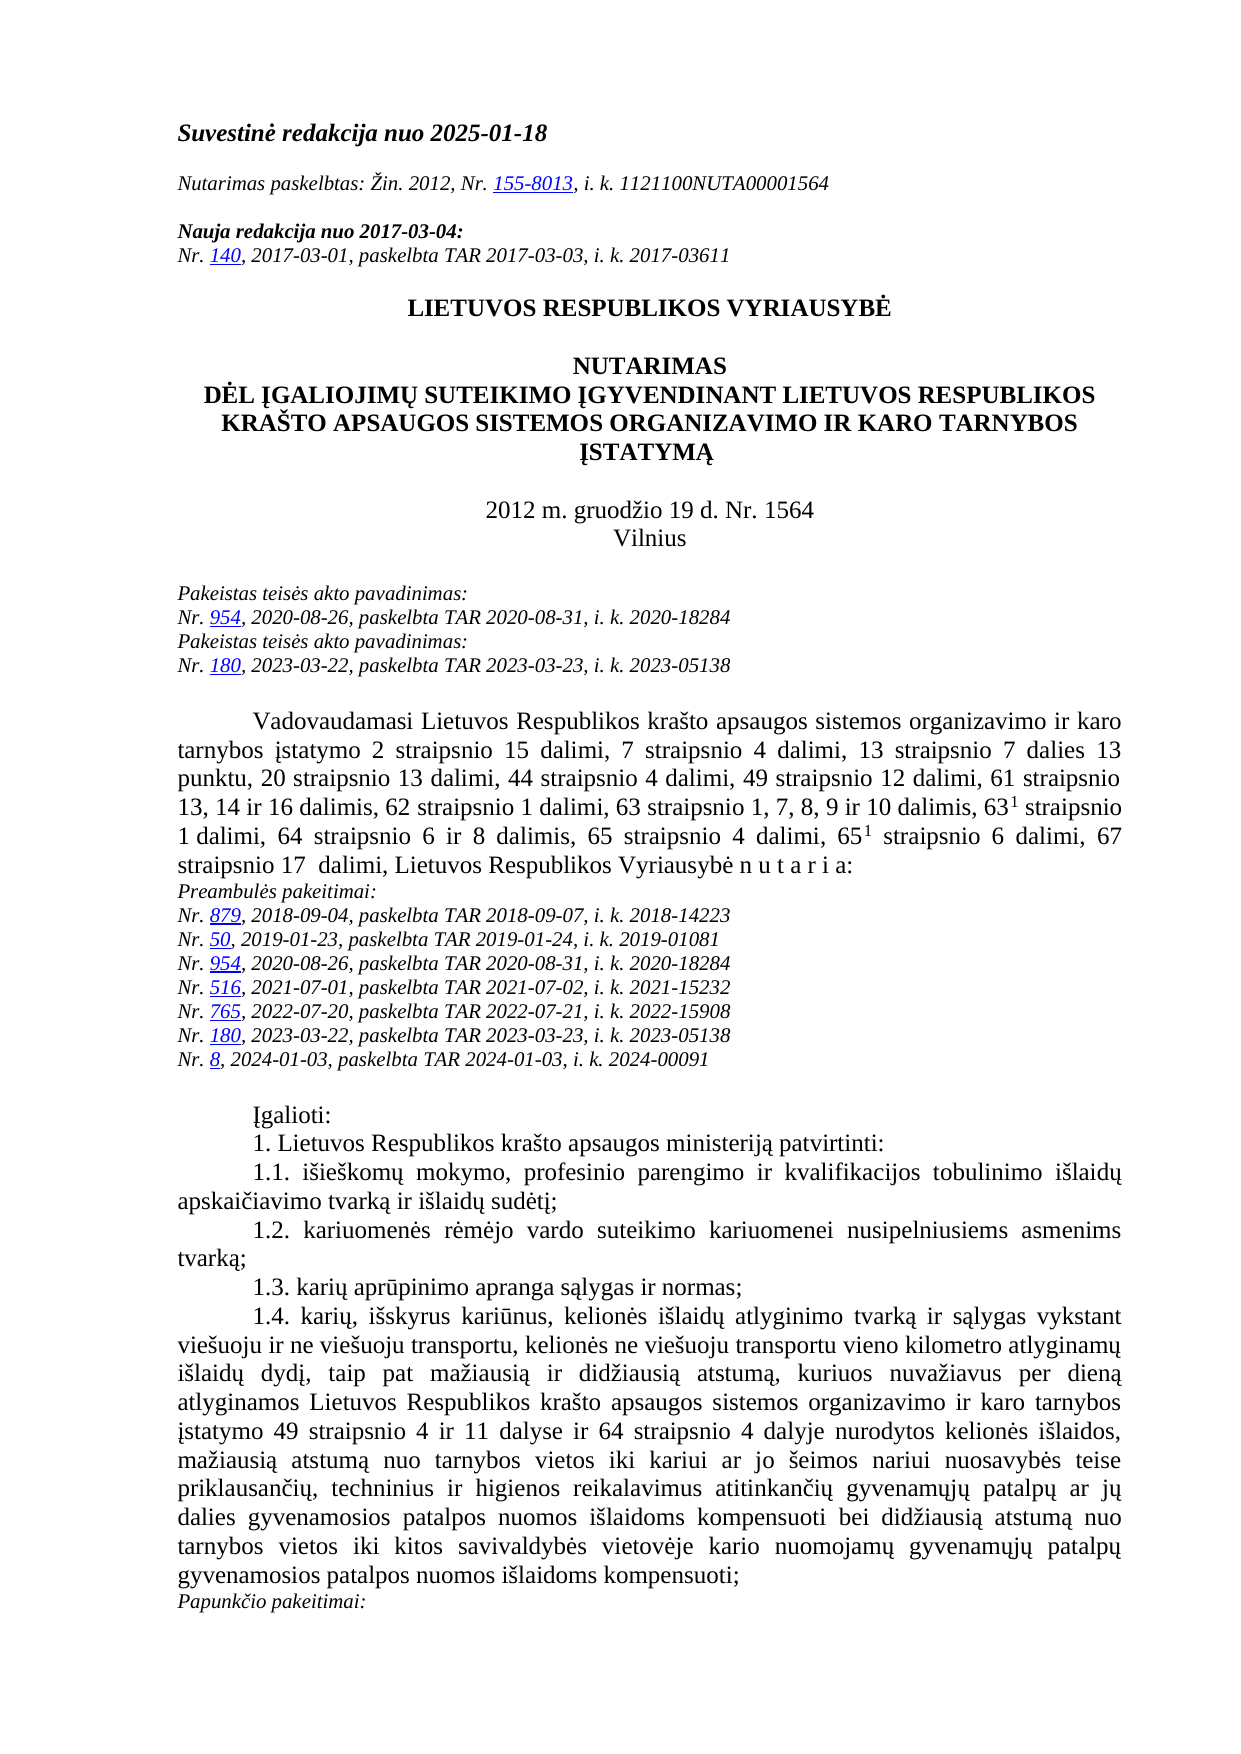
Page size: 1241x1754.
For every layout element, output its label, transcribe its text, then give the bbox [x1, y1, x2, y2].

text Nr. 516, 2021-07-01, paskelbta TAR 2021-07-02, i. k. 2021-15232 [177, 975, 1122, 999]
text 1.1. išieškomų mokymo, profesinio parengimo ir kvalifikacijos tobulinimo išlaidų apskaičiavimo tvarką ir išlaidų sudėtį; [177, 1157, 1122, 1215]
text Nr. 8, 2024-01-03, paskelbta TAR 2024-01-03, i. k. 2024-00091 [177, 1047, 1122, 1071]
text Nr. 954, 2020-08-26, paskelbta TAR 2020-08-31, i. k. 2020-18284 [177, 951, 1122, 975]
text Nr. 140, 2017-03-01, paskelbta TAR 2017-03-03, i. k. 2017-03611 [177, 243, 1122, 267]
text Papunkčio pakeitimai: [177, 1588, 1122, 1613]
text Preambulės pakeitimai: [177, 878, 1122, 903]
text Pakeistas teisės akto pavadinimas: [177, 581, 1122, 605]
text Nr. 180, 2023-03-22, paskelbta TAR 2023-03-23, i. k. 2023-05138 [177, 653, 1122, 677]
text Nr. 765, 2022-07-20, paskelbta TAR 2022-07-21, i. k. 2022-15908 [177, 999, 1122, 1023]
text Suvestinė redakcija nuo 2025-01-18 [177, 118, 1122, 147]
text Nutarimas paskelbtas: Žin. 2012, Nr. 155-8013, i. k. 1121100NUTA00001564 [177, 171, 1122, 195]
text 1.3. karių aprūpinimo apranga sąlygas ir normas; [177, 1272, 1122, 1301]
text LIETUVOS RESPUBLIKOS VYRIAUSYBĖ [177, 293, 1122, 322]
text Nauja redakcija nuo 2017-03-04: [177, 219, 1122, 243]
text Nr. 879, 2018-09-04, paskelbta TAR 2018-09-07, i. k. 2018-14223 [177, 903, 1122, 927]
text 1. Lietuvos Respublikos krašto apsaugos ministeriją patvirtinti: [177, 1128, 1122, 1157]
text 1.4. karių, išskyrus kariūnus, kelionės išlaidų atlyginimo tvarką ir sąlygas vykstant viešuoju ir ne viešuoju transportu, kelionės ne viešuoju transportu vieno kilometro atlyginamų išlaidų dydį, taip pat mažiausią ir didžiausią atstumą, kuriuos nuvažiavus per dieną atlyginamos Lietuvos Respublikos krašto apsaugos sistemos organizavimo ir karo tarnybos įstatymo 49 straipsnio 4 ir 11 dalyse ir 64 straipsnio 4 dalyje nurodytos kelionės išlaidos, mažiausią atstumą nuo tarnybos vietos iki kariui ar jo šeimos nariui nuosavybės teise priklausančių, techninius ir higienos reikalavimus atitinkančių gyvenamųjų patalpų ar jų dalies gyvenamosios patalpos nuomos išlaidoms kompensuoti bei didžiausią atstumą nuo tarnybos vietos iki kitos savivaldybės vietovėje kario nuomojamų gyvenamųjų patalpų gyvenamosios patalpos nuomos išlaidoms kompensuoti; [177, 1301, 1122, 1588]
text NUTARIMAS [177, 351, 1122, 380]
text DĖL ĮGALIOJIMŲ SUTEIKIMO ĮGYVENDINANT LIETUVOS RESPUBLIKOS KRAŠTO APSAUGOS SISTEMOS ORGANIZAVIMO IR KARO TARNYBOS ĮSTATYMĄ [177, 380, 1122, 466]
text 1.2. kariuomenės rėmėjo vardo suteikimo kariuomenei nusipelniusiems asmenims tvarką; [177, 1215, 1122, 1272]
text 2012 m. gruodžio 19 d. Nr. 1564 [177, 495, 1122, 523]
text Vadovaudamasi Lietuvos Respublikos krašto apsaugos sistemos organizavimo ir karo tarnybos įstatymo 2 straipsnio 15 dalimi, 7 straipsnio 4 dalimi, 13 straipsnio 7 dalies 13 punktu, 20 straipsnio 13 dalimi, 44 straipsnio 4 dalimi, 49 straipsnio 12 dalimi, 61 straipsnio 13, 14 ir 16 dalimis, 62 straipsnio 1 dalimi, 63 straipsnio 1, 7, 8, 9 ir 10 dalimis, 631 straipsnio 1 dalimi, 64 straipsnio 6 ir 8 dalimis, 65 straipsnio 4 dalimi, 651 straipsnio 6 dalimi, 67 straipsnio 17 dalimi, Lietuvos Respublikos Vyriausybė n u t a r i a: [177, 706, 1122, 878]
text Įgalioti: [177, 1100, 1122, 1128]
text Vilnius [177, 523, 1122, 552]
text Pakeistas teisės akto pavadinimas: [177, 629, 1122, 653]
text Nr. 50, 2019-01-23, paskelbta TAR 2019-01-24, i. k. 2019-01081 [177, 927, 1122, 951]
text Nr. 954, 2020-08-26, paskelbta TAR 2020-08-31, i. k. 2020-18284 [177, 605, 1122, 629]
text Nr. 180, 2023-03-22, paskelbta TAR 2023-03-23, i. k. 2023-05138 [177, 1023, 1122, 1047]
